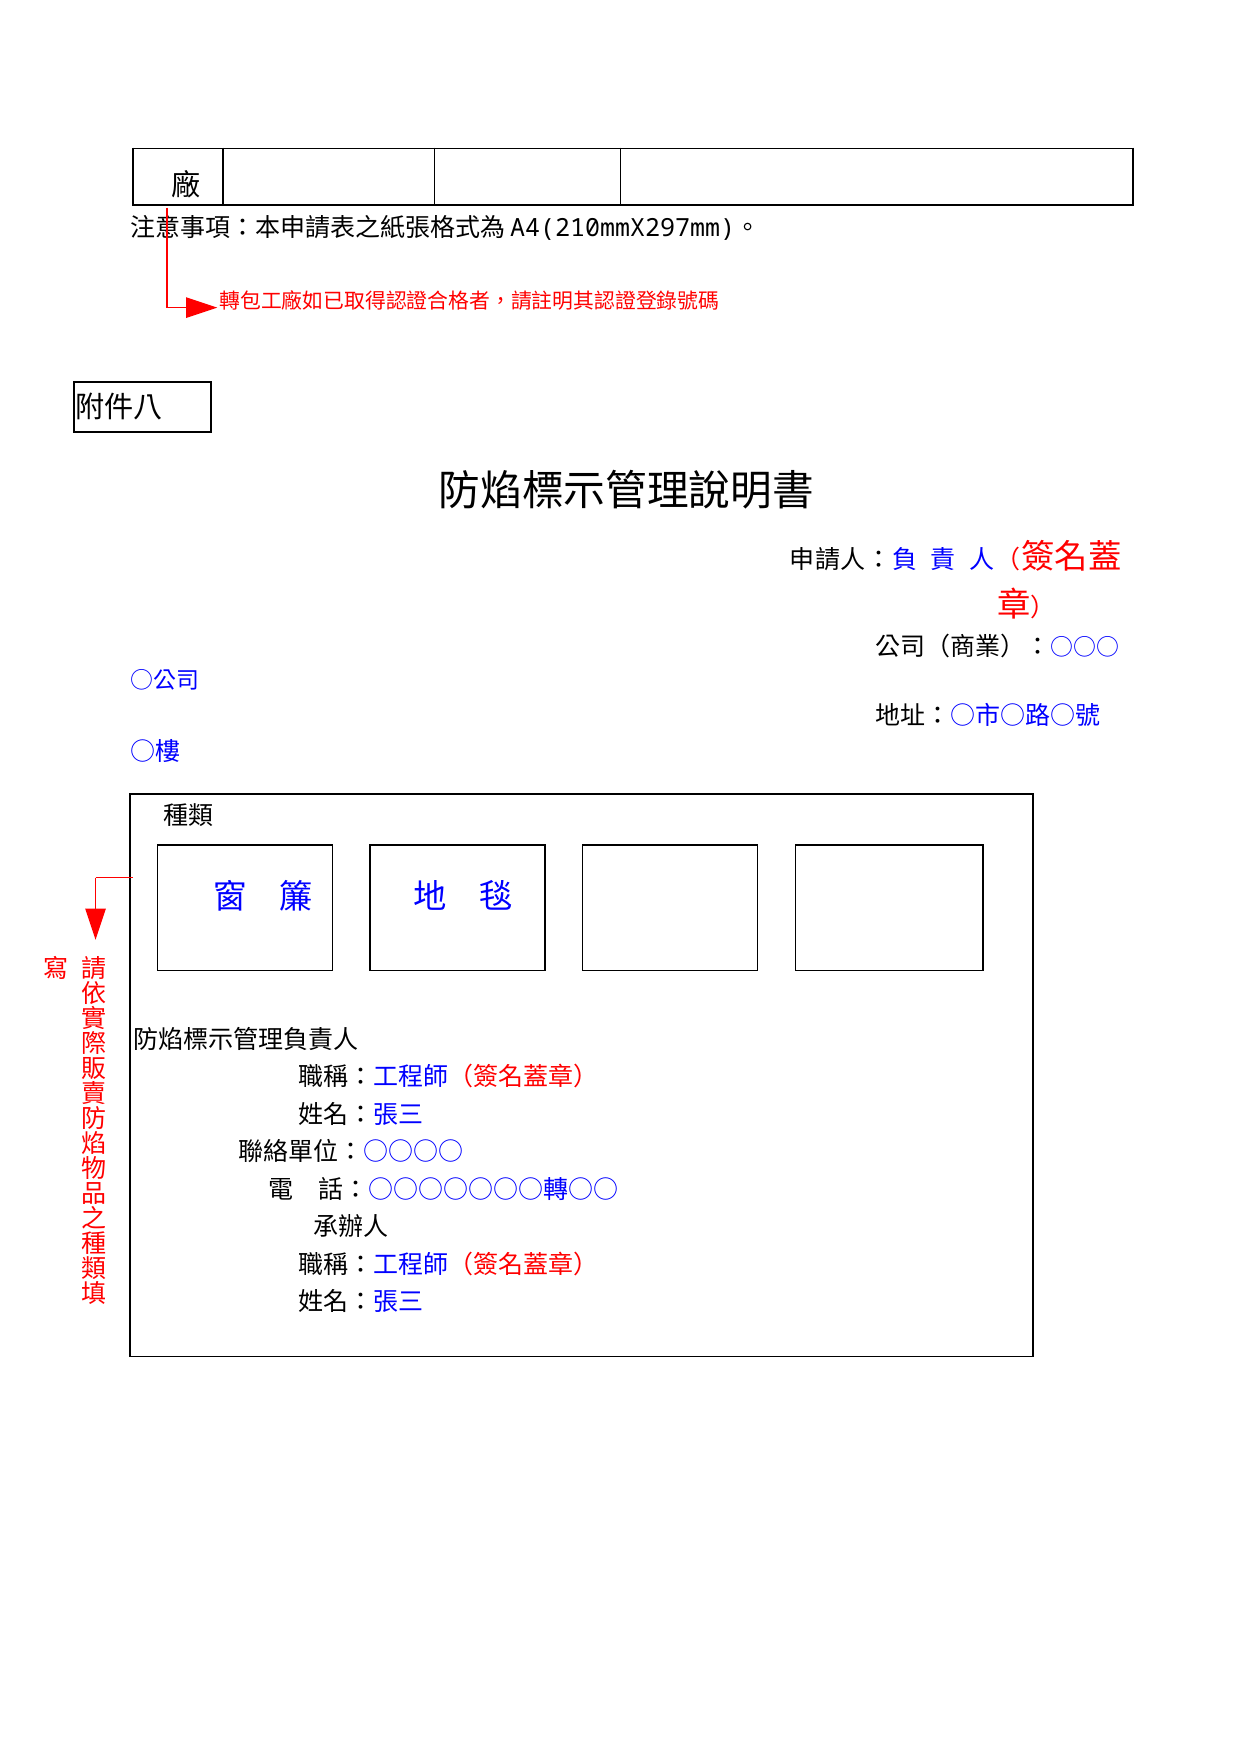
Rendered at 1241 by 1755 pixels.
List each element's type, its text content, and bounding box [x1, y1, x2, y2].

table_header 種類 窗 簾 地 毯 防焰標示管理負責人 職稱：工程師（簽名蓋章） 姓名：張三 聯絡單位：○○○○ 電 話：○○○○○○○轉○○ 承辦人 職稱：工程師（簽名蓋章） 姓名：張三 [21, 940, 121, 1340]
text 公司（商業）：○○○○公司 [130, 626, 1122, 696]
text 防焰標示管理說明書 [130, 457, 1122, 517]
table_header 種類 窗 簾 地 毯 防焰標示管理負責人 職稱：工程師（簽名蓋章） 姓名：張三 聯絡單位：○○○○ 電 話：○○○○○○○轉○○ 承辦人 職稱：工程師（簽名蓋章） 姓名：張三 [131, 795, 1032, 1356]
text 地址：○市○路○號○樓 [130, 696, 1122, 768]
table_cell [224, 149, 434, 204]
table_cell 廠 [134, 149, 222, 204]
text 申請人：負 責 人（簽名蓋章） [661, 529, 1122, 626]
table_cell [435, 149, 620, 204]
table_cell [621, 149, 1132, 204]
text 注意事項：本申請表之紙張格式為A4(210mmX297mm)。 [130, 206, 1122, 243]
